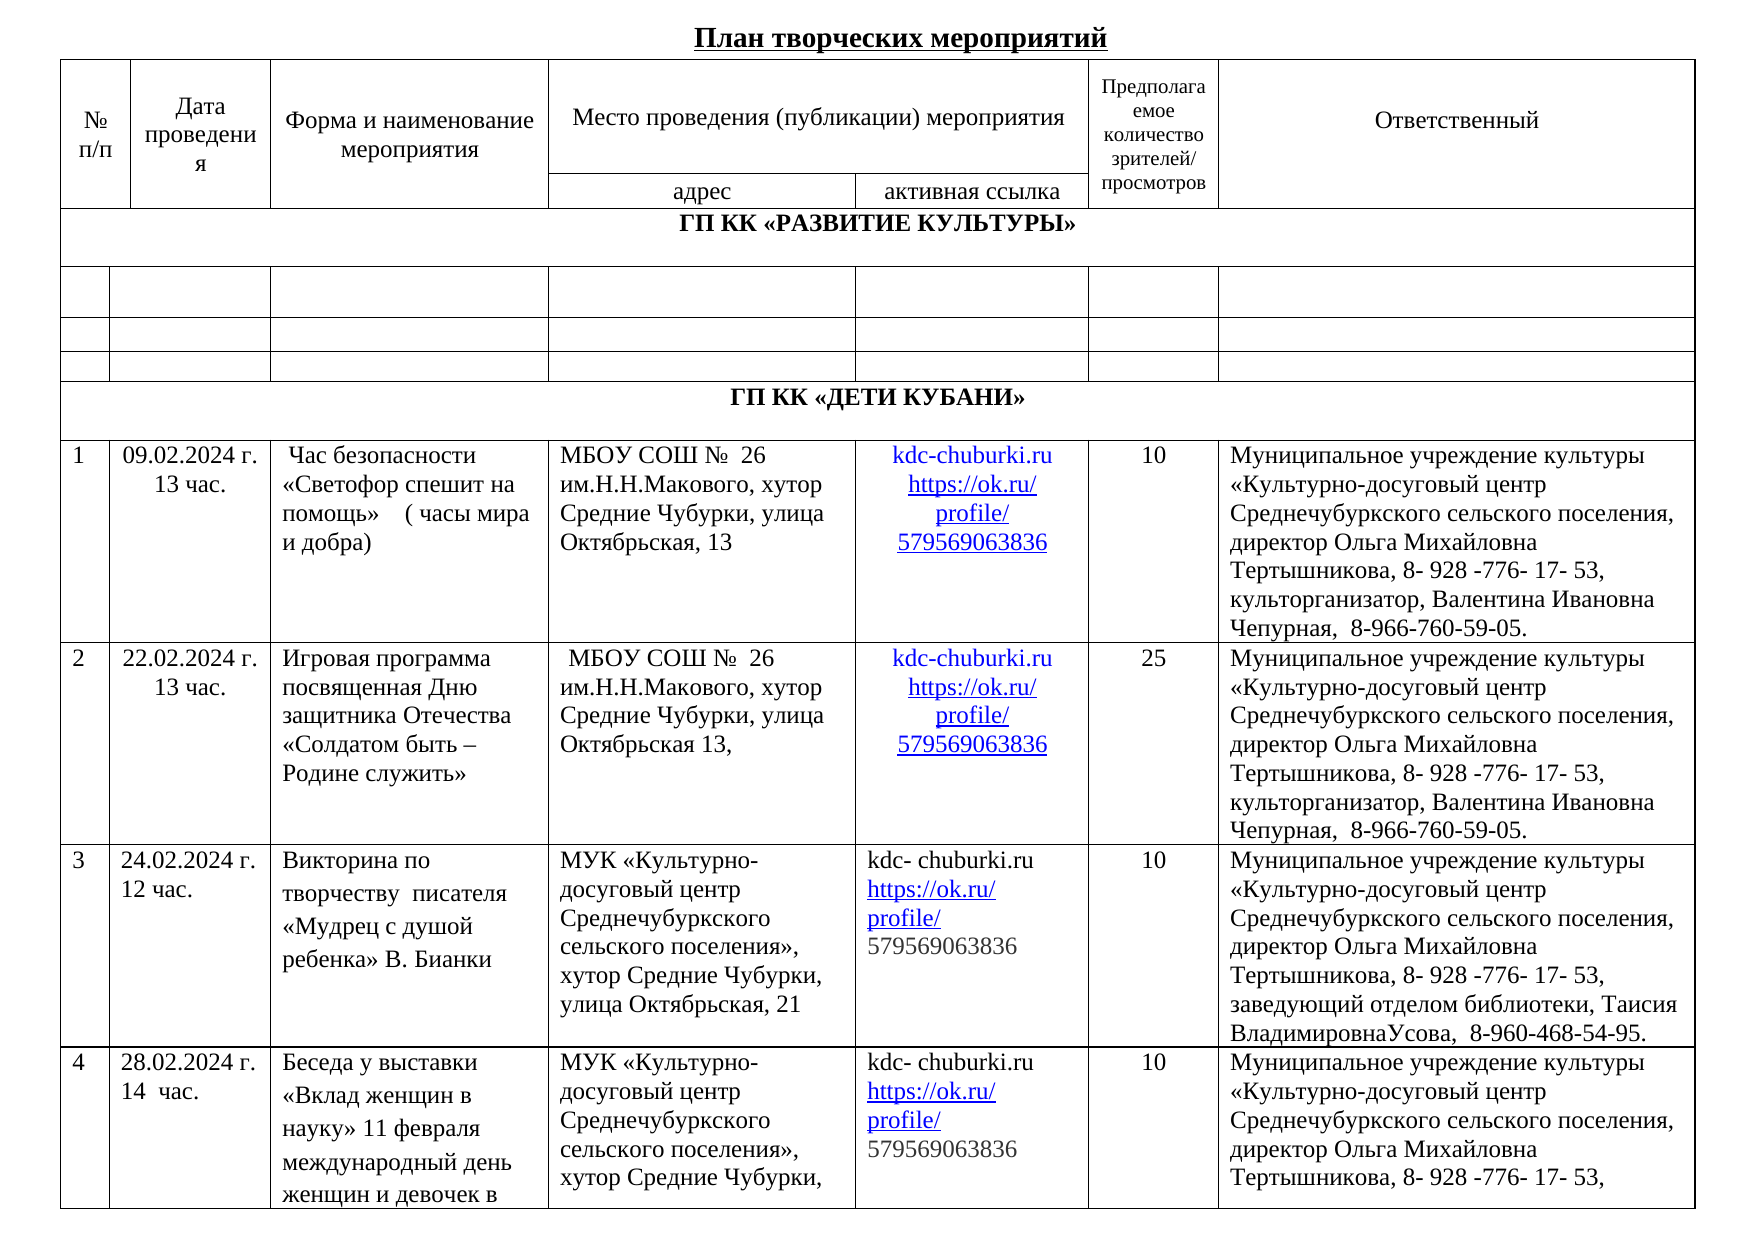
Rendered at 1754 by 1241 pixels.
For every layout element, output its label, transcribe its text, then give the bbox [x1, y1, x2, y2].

table_cell 24.02.2024 г. 12 час. [110, 845, 270, 1046]
table_cell [271, 318, 548, 351]
table_cell МБОУ СОШ № 26 им.Н.Н.Макового, хутор Средние Чубурки, улица Октябрьская 13, [549, 643, 855, 844]
table_cell [1089, 318, 1218, 351]
table_cell 09.02.2024 г. 13 час. [110, 441, 270, 642]
table_cell 28.02.2024 г. 14 час. [110, 1048, 270, 1208]
table_cell Муниципальное учреждение культуры «Культурно-досуговый центр Среднечубуркского сельского поселения, директор Ольга Михайловна Тертышникова, 8- 928 -776- 17- 53, заведующий отделом библиотеки, Таисия ВладимировнаУсова, 8-960-468-54-95. [1219, 845, 1694, 1046]
table_cell [61, 267, 109, 317]
table_cell Муниципальное учреждение культуры «Культурно-досуговый центр Среднечубуркского сельского поселения, директор Ольга Михайловна Тертышникова, 8- 928 -776- 17- 53, культорганизатор, Валентина Ивановна Чепурная, 8-966-760-59-05. [1219, 643, 1694, 844]
table_cell МУК «Культурно-досуговый центр Среднечубуркского сельского поселения», хутор Средние Чубурки, [549, 1048, 855, 1208]
table_cell [856, 267, 1088, 317]
table_header Место проведения (публикации) мероприятия [549, 60, 1088, 173]
table_cell 4 [61, 1048, 109, 1208]
table_cell 2 [61, 643, 109, 844]
table_cell [549, 267, 855, 317]
table_header Форма и наименование мероприятия [271, 60, 548, 207]
table_cell Муниципальное учреждение культуры «Культурно-досуговый центр Среднечубуркского сельского поселения, директор Ольга Михайловна Тертышникова, 8- 928 -776- 17- 53, [1219, 1048, 1694, 1208]
table_cell Час безопасности «Светофор спешит на помощь» ( часы мира и добра) [271, 441, 548, 642]
table_cell ГП КК «РАЗВИТИЕ КУЛЬТУРЫ» [61, 209, 1694, 266]
table_cell [1219, 352, 1694, 381]
table_cell kdc- chuburki.ru https://ok.ru/profile/579569063836 [856, 845, 1088, 1046]
table_cell активная ссылка [856, 174, 1088, 207]
table_cell [549, 352, 855, 381]
table_cell ГП КК «ДЕТИ КУБАНИ» [61, 382, 1694, 439]
table_cell [110, 267, 270, 317]
table_cell 25 [1089, 643, 1218, 844]
table_cell [856, 352, 1088, 381]
table_header Ответственный [1219, 60, 1694, 207]
table_cell Муниципальное учреждение культуры «Культурно-досуговый центр Среднечубуркского сельского поселения, директор Ольга Михайловна Тертышникова, 8- 928 -776- 17- 53, культорганизатор, Валентина Ивановна Чепурная, 8-966-760-59-05. [1219, 441, 1694, 642]
table_cell 10 [1089, 845, 1218, 1046]
table_cell 10 [1089, 1048, 1218, 1208]
table_header Дата проведения [131, 60, 270, 207]
table_cell [110, 352, 270, 381]
table_cell Викторина по творчеству писателя «Мудрец с душой ребенка» В. Бианки [271, 845, 548, 1046]
table_cell адрес [549, 174, 855, 207]
table_cell 22.02.2024 г. 13 час. [110, 643, 270, 844]
table_cell [549, 318, 855, 351]
table_cell МУК «Культурно-досуговый центр Среднечубуркского сельского поселения», хутор Средние Чубурки, улица Октябрьская, 21 [549, 845, 855, 1046]
table_cell kdc-chuburki.ru https://ok.ru/profile/579569063836 [856, 441, 1088, 642]
table_cell [1089, 352, 1218, 381]
table_cell Беседа у выставки «Вклад женщин в науку» 11 февраля международный день женщин и девочек в [271, 1048, 548, 1208]
table_header № п/п [61, 60, 130, 207]
table_cell 10 [1089, 441, 1218, 642]
table_cell 3 [61, 845, 109, 1046]
table_cell МБОУ СОШ № 26 им.Н.Н.Макового, хутор Средние Чубурки, улица Октябрьская, 13 [549, 441, 855, 642]
table_cell [1219, 267, 1694, 317]
table_cell [61, 352, 109, 381]
table_cell [271, 352, 548, 381]
table_cell [856, 318, 1088, 351]
table_cell [271, 267, 548, 317]
table_cell [1089, 267, 1218, 317]
table_cell kdc-chuburki.ru https://ok.ru/profile/579569063836 [856, 643, 1088, 844]
table_cell kdc- chuburki.ru https://ok.ru/profile/579569063836 [856, 1048, 1088, 1208]
table_cell [1219, 318, 1694, 351]
text План творческих мероприятий [59, 21, 1742, 54]
table_cell [110, 318, 270, 351]
table_header Предполага емое количество зрителей/ просмотров [1089, 60, 1218, 207]
table_cell Игровая программа посвященная Дню защитника Отечества «Солдатом быть – Родине служить» [271, 643, 548, 844]
table_cell [61, 318, 109, 351]
table_cell 1 [61, 441, 109, 642]
